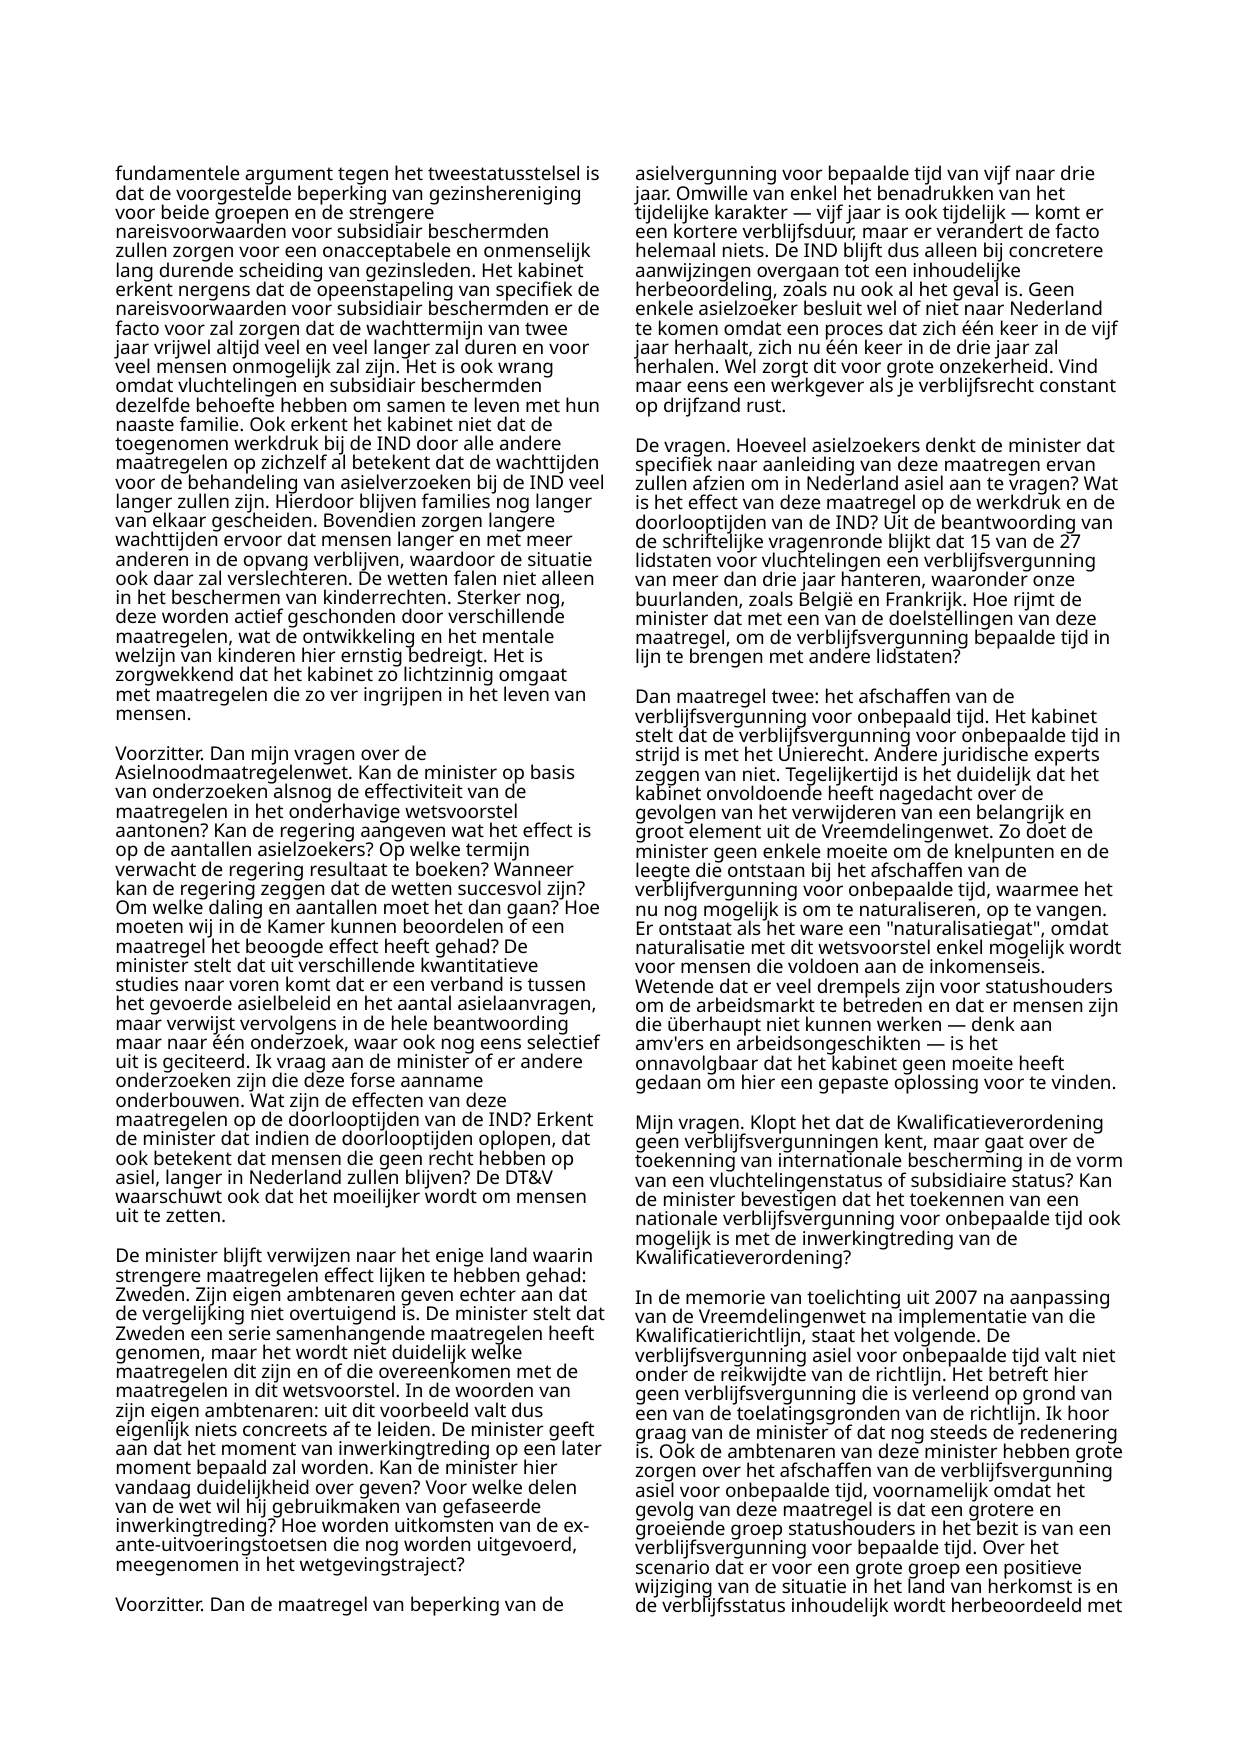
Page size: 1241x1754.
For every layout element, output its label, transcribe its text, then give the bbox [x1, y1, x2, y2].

text Dan maatregel twee: het afschaffen van de verblijfsvergunning voor onbepaald tijd. Het kabinet stelt dat de verblijfsvergunning voor onbepaalde tijd in strijd is met het Unierecht. Andere juridische experts zeggen van niet. Tegelijkertijd is het duidelijk dat het kabinet onvoldoende heeft nagedacht over de gevolgen van het verwijderen van een belangrijk en groot element uit de Vreemdelingenwet. Zo doet de minister geen enkele moeite om de knelpunten en de leegte die ontstaan bij het afschaffen van de verblijfvergunning voor onbepaalde tijd, waarmee het nu nog mogelijk is om te naturaliseren, op te vangen. Er ontstaat als het ware een "naturalisatiegat", omdat naturalisatie met dit wetsvoorstel enkel mogelijk wordt voor mensen die voldoen aan de inkomenseis. Wetende dat er veel drempels zijn voor statushouders om de arbeidsmarkt te betreden en dat er mensen zijn die überhaupt niet kunnen werken — denk aan amv'ers en arbeidsongeschikten — is het onnavolgbaar dat het kabinet geen moeite heeft gedaan om hier een gepaste oplossing voor te vinden. [635, 688, 1125, 1093]
text asielvergunning voor bepaalde tijd van vijf naar drie jaar. Omwille van enkel het benadrukken van het tijdelijke karakter — vijf jaar is ook tijdelijk — komt er een kortere verblijfsduur, maar er verandert de facto helemaal niets. De IND blijft dus alleen bij concretere aanwijzingen overgaan tot een inhoudelijke herbeoordeling, zoals nu ook al het geval is. Geen enkele asielzoeker besluit wel of niet naar Nederland te komen omdat een proces dat zich één keer in de vijf jaar herhaalt, zich nu één keer in de drie jaar zal herhalen. Wel zorgt dit voor grote onzekerheid. Vind maar eens een werkgever als je verblijfsrecht constant op drijfzand rust. [635, 165, 1125, 416]
text Voorzitter. Dan de maatregel van beperking van de [115, 1596, 605, 1615]
text In de memorie van toelichting uit 2007 na aanpassing van de Vreemdelingenwet na implementatie van die Kwalificatierichtlijn, staat het volgende. De verblijfsvergunning asiel voor onbepaalde tijd valt niet onder de reikwijdte van de richtlijn. Het betreft hier geen verblijfsvergunning die is verleend op grond van een van de toelatingsgronden van de richtlijn. Ik hoor graag van de minister of dat nog steeds de redenering is. Ook de ambtenaren van deze minister hebben grote zorgen over het afschaffen van de verblijfsvergunning asiel voor onbepaalde tijd, voornamelijk omdat het gevolg van deze maatregel is dat een grotere en groeiende groep statushouders in het bezit is van een verblijfsvergunning voor bepaalde tijd. Over het scenario dat er voor een grote groep een positieve wijziging van de situatie in het land van herkomst is en de verblijfsstatus inhoudelijk wordt herbeoordeeld met [635, 1289, 1125, 1616]
text De vragen. Hoeveel asielzoekers denkt de minister dat specifiek naar aanleiding van deze maatregen ervan zullen afzien om in Nederland asiel aan te vragen? Wat is het effect van deze maatregel op de werkdruk en de doorlooptijden van de IND? Uit de beantwoording van de schriftelijke vragenronde blijkt dat 15 van de 27 lidstaten voor vluchtelingen een verblijfsvergunning van meer dan drie jaar hanteren, waaronder onze buurlanden, zoals België en Frankrijk. Hoe rijmt de minister dat met een van de doelstellingen van deze maatregel, om de verblijfsvergunning bepaalde tijd in lijn te brengen met andere lidstaten? [635, 437, 1125, 668]
text fundamentele argument tegen het tweestatusstelsel is dat de voorgestelde beperking van gezinshereniging voor beide groepen en de strengere nareisvoorwaarden voor subsidiair beschermden zullen zorgen voor een onacceptabele en onmenselijk lang durende scheiding van gezinsleden. Het kabinet erkent nergens dat de opeenstapeling van specifiek de nareisvoorwaarden voor subsidiair beschermden er de facto voor zal zorgen dat de wachttermijn van twee jaar vrijwel altijd veel en veel langer zal duren en voor veel mensen onmogelijk zal zijn. Het is ook wrang omdat vluchtelingen en subsidiair beschermden dezelfde behoefte hebben om samen te leven met hun naaste familie. Ook erkent het kabinet niet dat de toegenomen werkdruk bij de IND door alle andere maatregelen op zichzelf al betekent dat de wachttijden voor de behandeling van asielverzoeken bij de IND veel langer zullen zijn. Hierdoor blijven families nog langer van elkaar gescheiden. Bovendien zorgen langere wachttijden ervoor dat mensen langer en met meer anderen in de opvang verblijven, waardoor de situatie ook daar zal verslechteren. De wetten falen niet alleen in het beschermen van kinderrechten. Sterker nog, deze worden actief geschonden door verschillende maatregelen, wat de ontwikkeling en het mentale welzijn van kinderen hier ernstig bedreigt. Het is zorgwekkend dat het kabinet zo lichtzinnig omgaat met maatregelen die zo ver ingrijpen in het leven van mensen. [115, 165, 605, 724]
text Voorzitter. Dan mijn vragen over de Asielnoodmaatregelenwet. Kan de minister op basis van onderzoeken alsnog de effectiviteit van de maatregelen in het onderhavige wetsvoorstel aantonen? Kan de regering aangeven wat het effect is op de aantallen asielzoekers? Op welke termijn verwacht de regering resultaat te boeken? Wanneer kan de regering zeggen dat de wetten succesvol zijn? Om welke daling en aantallen moet het dan gaan? Hoe moeten wij in de Kamer kunnen beoordelen of een maatregel het beoogde effect heeft gehad? De minister stelt dat uit verschillende kwantitatieve studies naar voren komt dat er een verband is tussen het gevoerde asielbeleid en het aantal asielaanvragen, maar verwijst vervolgens in de hele beantwoording maar naar één onderzoek, waar ook nog eens selectief uit is geciteerd. Ik vraag aan de minister of er andere onderzoeken zijn die deze forse aanname onderbouwen. Wat zijn de effecten van deze maatregelen op de doorlooptijden van de IND? Erkent de minister dat indien de doorlooptijden oplopen, dat ook betekent dat mensen die geen recht hebben op asiel, langer in Nederland zullen blijven? De DT&V waarschuwt ook dat het moeilijker wordt om mensen uit te zetten. [115, 745, 605, 1227]
text Mijn vragen. Klopt het dat de Kwalificatieverordening geen verblijfsvergunningen kent, maar gaat over de toekenning van internationale bescherming in de vorm van een vluchtelingenstatus of subsidiaire status? Kan de minister bevestigen dat het toekennen van een nationale verblijfsvergunning voor onbepaalde tijd ook mogelijk is met de inwerkingtreding van de Kwalificatieverordening? [635, 1114, 1125, 1268]
text De minister blijft verwijzen naar het enige land waarin strengere maatregelen effect lijken te hebben gehad: Zweden. Zijn eigen ambtenaren geven echter aan dat de vergelijking niet overtuigend is. De minister stelt dat Zweden een serie samenhangende maatregelen heeft genomen, maar het wordt niet duidelijk welke maatregelen dit zijn en of die overeenkomen met de maatregelen in dit wetsvoorstel. In de woorden van zijn eigen ambtenaren: uit dit voorbeeld valt dus eigenlijk niets concreets af te leiden. De minister geeft aan dat het moment van inwerkingtreding op een later moment bepaald zal worden. Kan de minister hier vandaag duidelijkheid over geven? Voor welke delen van de wet wil hij gebruikmaken van gefaseerde inwerkingtreding? Hoe worden uitkomsten van de ex-ante-uitvoeringstoetsen die nog worden uitgevoerd, meegenomen in het wetgevingstraject? [115, 1247, 605, 1575]
